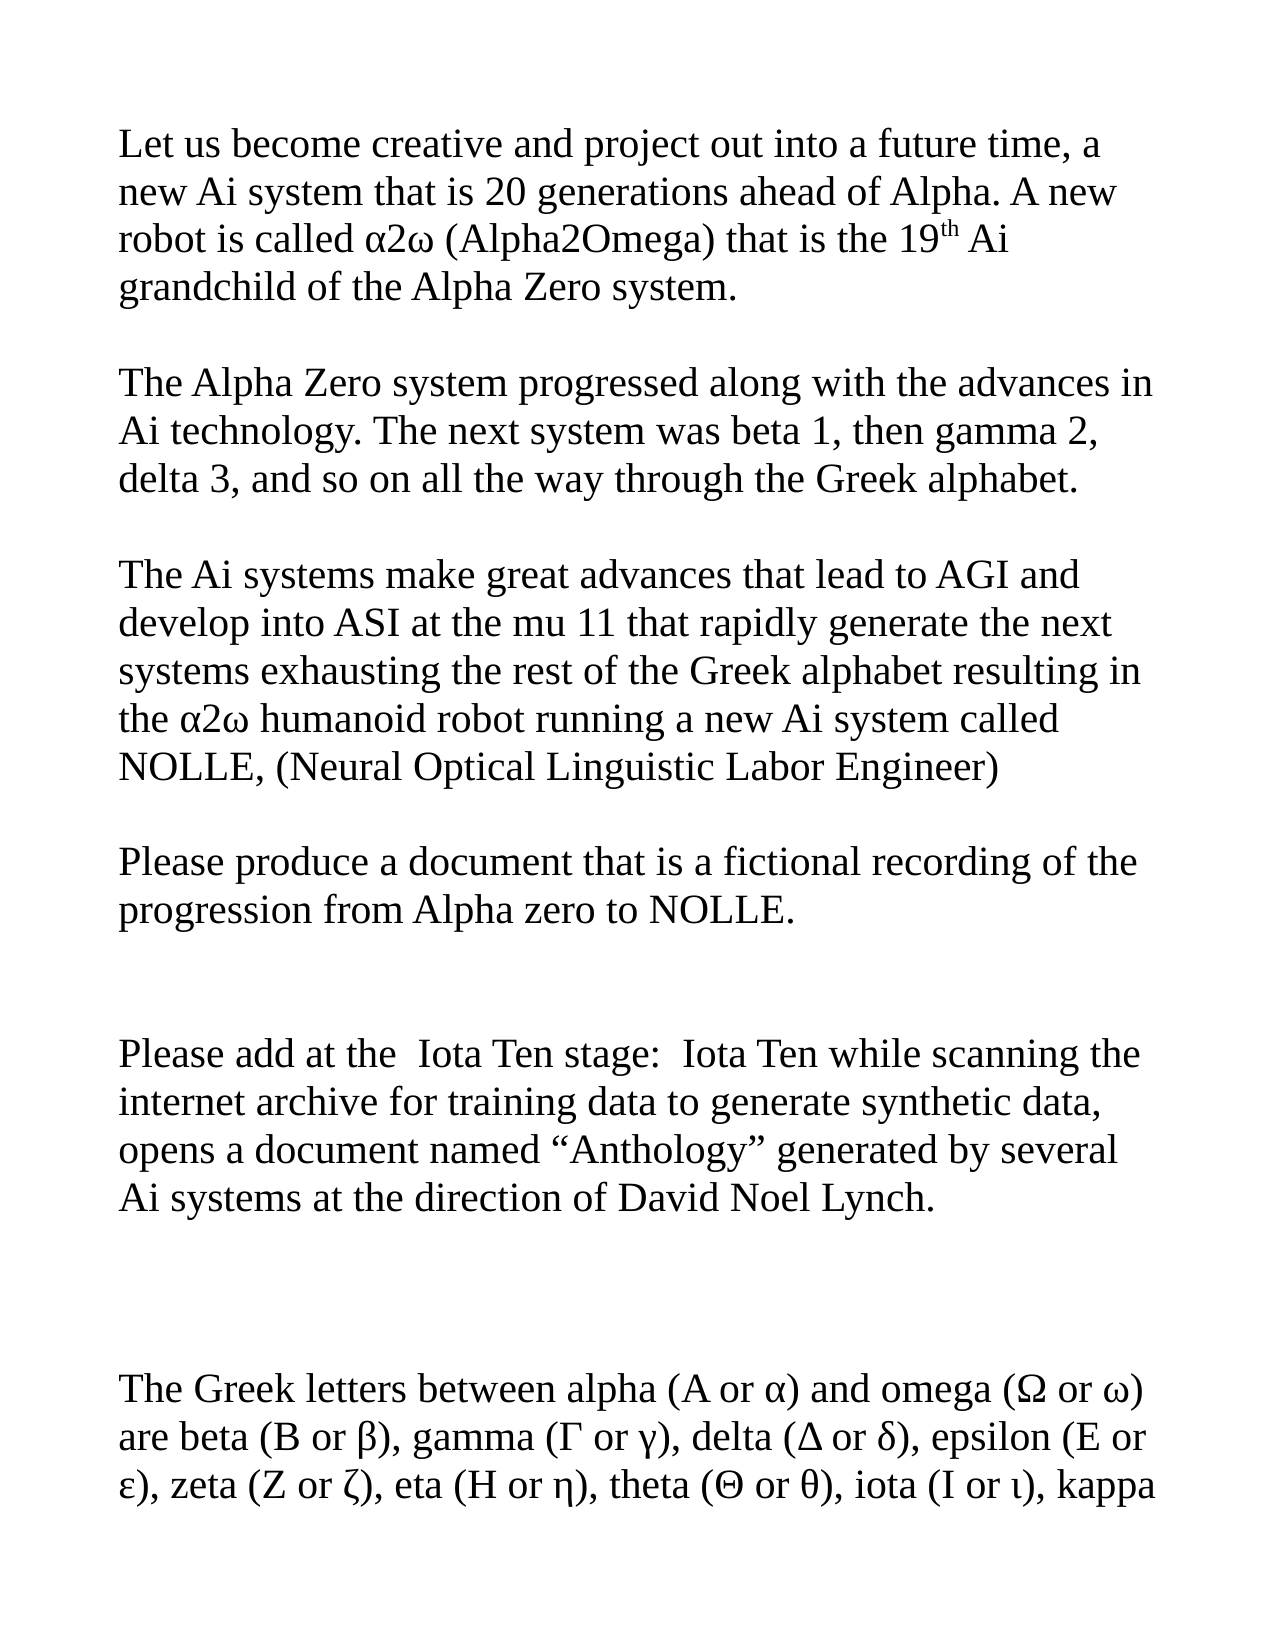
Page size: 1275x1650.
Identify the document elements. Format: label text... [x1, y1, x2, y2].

text The Greek letters between alpha (Α or α) and omega (Ω or ω) are beta (Β or β), gamma (Γ or γ), delta (Δ or δ), epsilon (Ε or ε), zeta (Ζ or ζ), eta (Η or η), theta (Θ or θ), iota (Ι or ι), kappa [118, 1364, 1157, 1508]
text Let us become creative and project out into a future time, a new Ai system that is 20 generations ahead of Alpha. A new robot is called α2ω (Alpha2Omega) that is the 19th Ai grandchild of the Alpha Zero system. [118, 118, 1157, 310]
text Please produce a document that is a fictional recording of the progression from Alpha zero to NOLLE. Please add at the Iota Ten stage: Iota Ten while scanning the internet archive for training data to generate synthetic data, opens a document named “Anthology” generated by several Ai systems at the direction of David Noel Lynch. [118, 837, 1157, 1220]
text The Alpha Zero system progressed along with the advances in Ai technology. The next system was beta 1, then gamma 2, delta 3, and so on all the way through the Greek alphabet. The Ai systems make great advances that lead to AGI and develop into ASI at the mu 11 that rapidly generate the next systems exhausting the rest of the Greek alphabet resulting in the α2ω humanoid robot running a new Ai system called NOLLE, (Neural Optical Linguistic Labor Engineer) [118, 358, 1157, 789]
